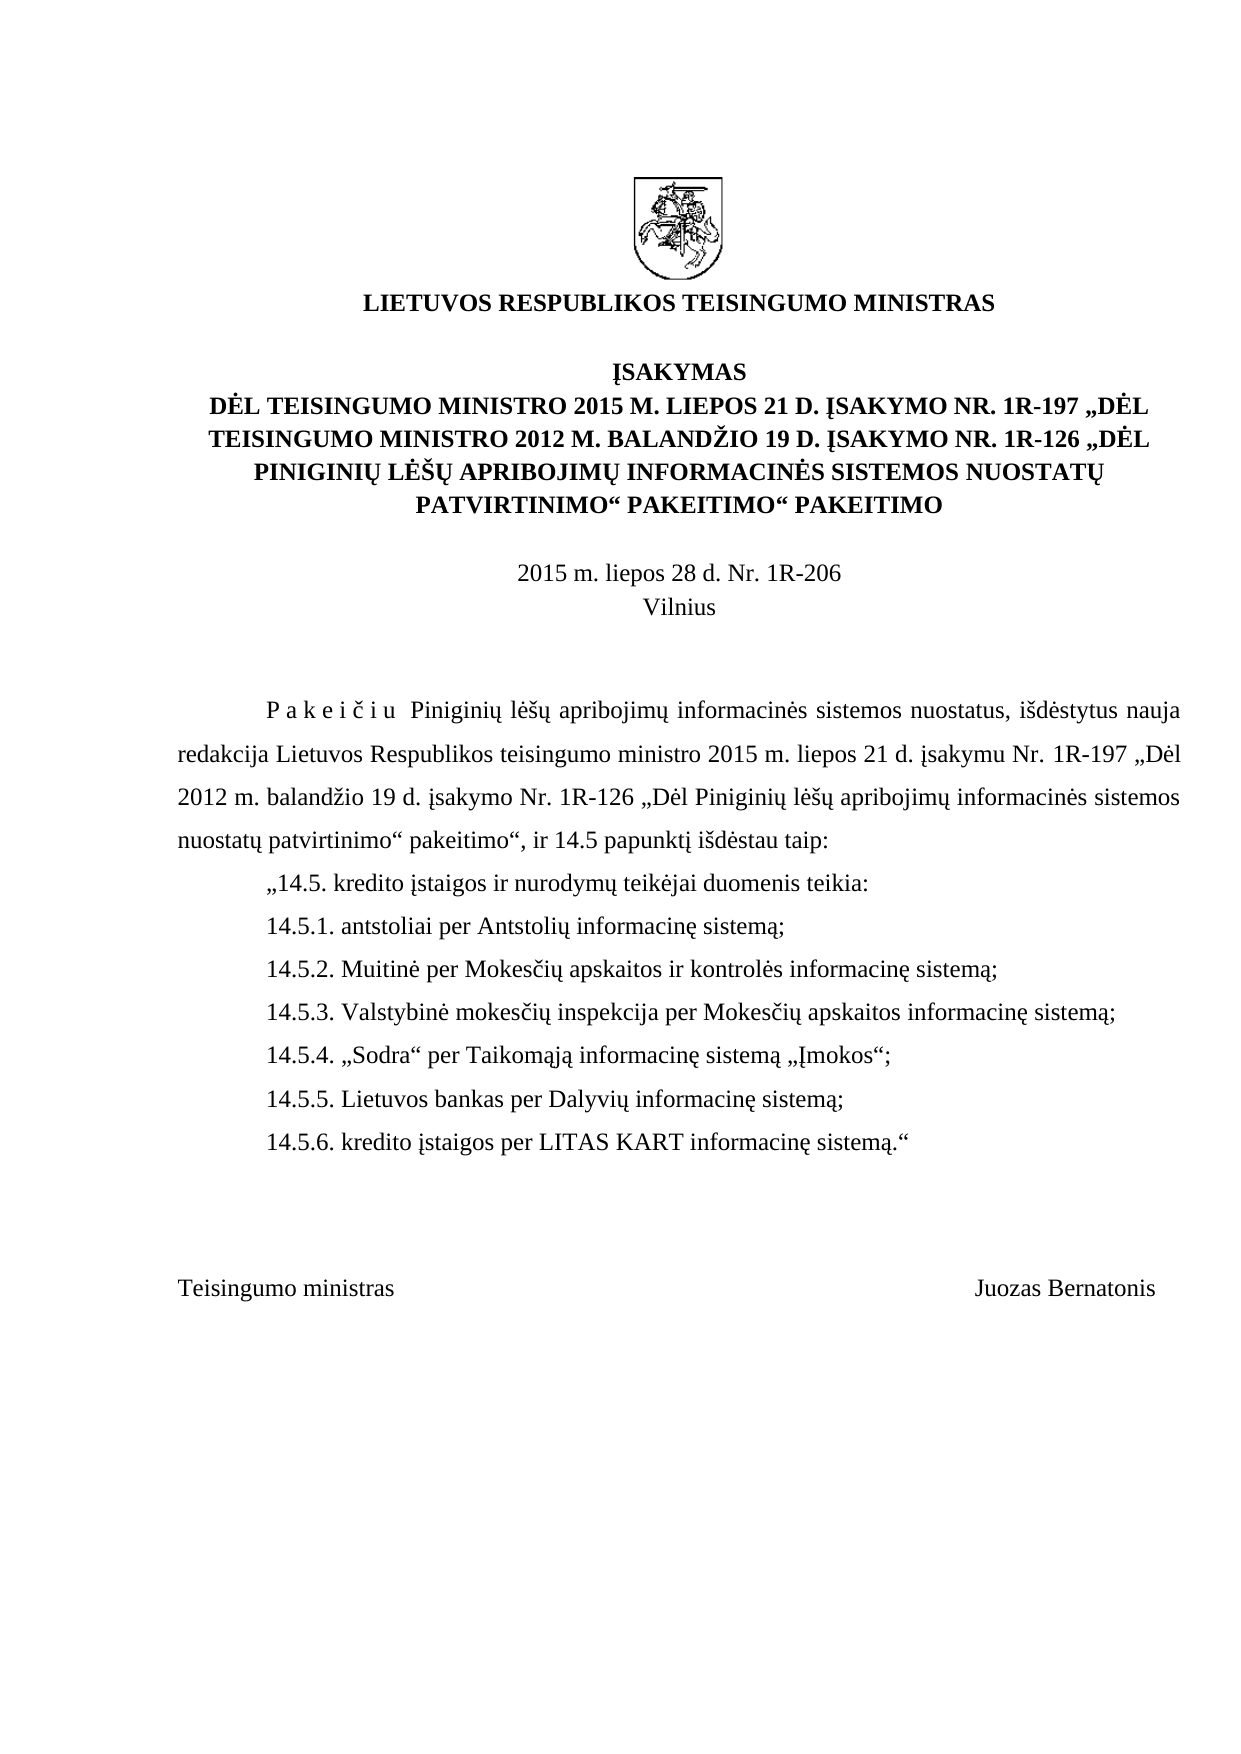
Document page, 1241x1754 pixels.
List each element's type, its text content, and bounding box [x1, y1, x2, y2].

text LIETUVOS RESPUBLIKOS TEISINGUMO MINISTRAS [177, 288, 1181, 316]
text DĖL TEISINGUMO MINISTRO 2015 M. LIEPOS 21 D. ĮSAKYMO NR. 1R-197 „DĖL TEISINGUMO MINISTRO 2012 M. BALANDŽIO 19 D. ĮSAKYMO NR. 1R-126 „DĖL PINIGINIŲ LĖŠŲ APRIBOJIMŲ INFORMACINĖS SISTEMOS NUOSTATŲ PATVIRTINIMO“ PAKEITIMO“ PAKEITIMO [177, 391, 1181, 519]
text 14.5.3. Valstybinė mokesčių inspekcija per Mokesčių apskaitos informacinę sistemą; [177, 997, 1181, 1026]
text Teisingumo ministras Juozas Bernatonis [177, 1273, 1181, 1302]
text 14.5.4. „Sodra“ per Taikomąją informacinę sistemą „Įmokos“; [177, 1041, 1181, 1069]
text 2015 m. liepos 28 d. Nr. 1R-206 [177, 558, 1181, 586]
text 14.5.2. Muitinė per Mokesčių apskaitos ir kontrolės informacinę sistemą; [177, 954, 1181, 983]
text 14.5.1. antstoliai per Antstolių informacinę sistemą; [177, 911, 1181, 940]
text 14.5.5. Lietuvos bankas per Dalyvių informacinę sistemą; [177, 1084, 1181, 1112]
text Pakeičiu Piniginių lėšų apribojimų informacinės sistemos nuostatus, išdėstytus nauja redakcija Lietuvos Respublikos teisingumo ministro 2015 m. liepos 21 d. įsakymu Nr. 1R-197 „Dėl 2012 m. balandžio 19 d. įsakymo Nr. 1R-126 „Dėl Piniginių lėšų apribojimų informacinės sistemos nuostatų patvirtinimo“ pakeitimo“, ir 14.5 papunktį išdėstau taip: [177, 696, 1181, 854]
text ĮSAKYMAS [177, 357, 1181, 385]
text 14.5.6. kredito įstaigos per LITAS KART informacinę sistemą.“ [177, 1127, 1181, 1156]
text „14.5. kredito įstaigos ir nurodymų teikėjai duomenis teikia: [177, 868, 1181, 897]
text Vilnius [177, 592, 1181, 621]
